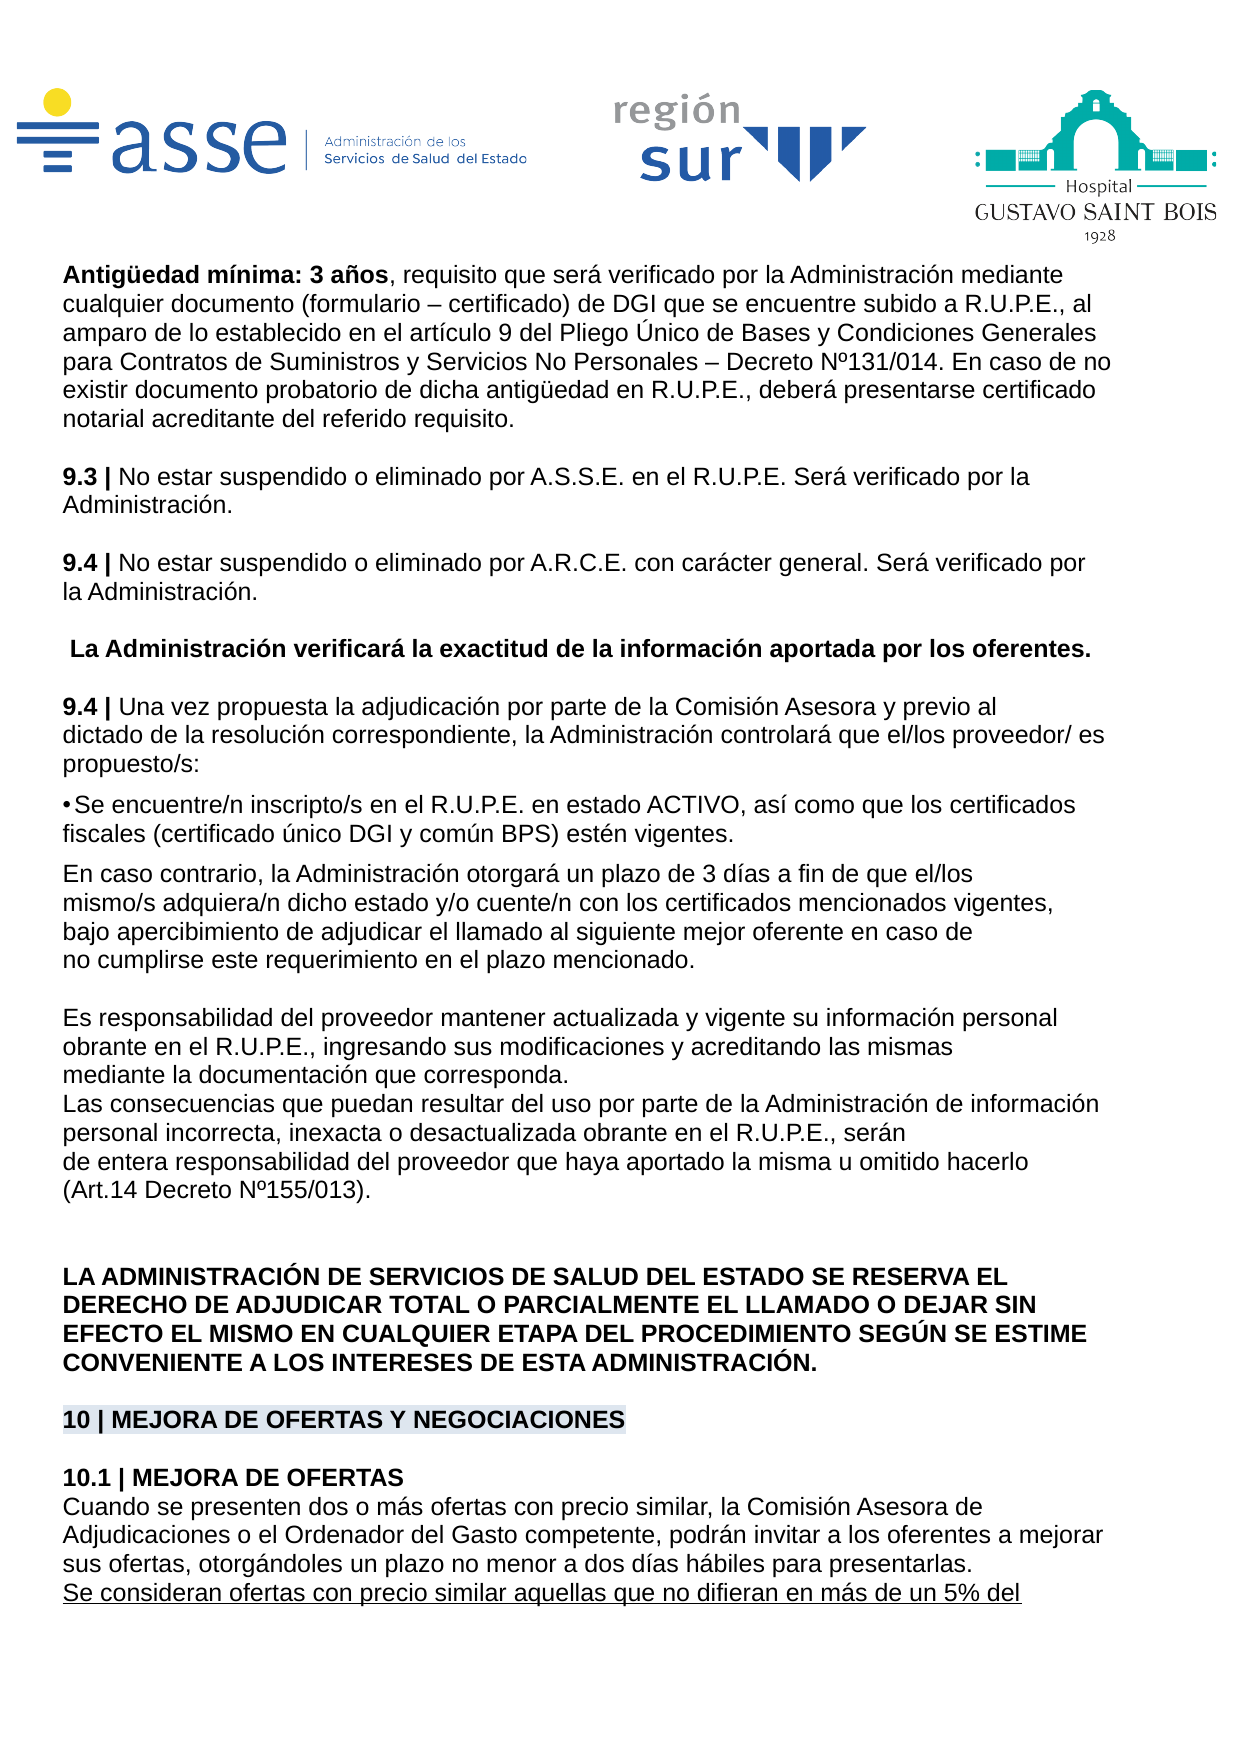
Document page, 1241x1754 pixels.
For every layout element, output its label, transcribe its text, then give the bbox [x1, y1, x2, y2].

text Se consideran ofertas con precio similar aquellas que no difieran en más de un 5% del [62, 1578, 1123, 1607]
text 9.3 | No estar suspendido o eliminado por A.S.S.E. en el R.U.P.E. Será verificado por la Administración. [62, 462, 1123, 519]
text (Art.14 Decreto Nº155/013). [62, 1175, 1123, 1204]
text mismo/s adquiera/n dicho estado y/o cuente/n con los certificados mencionados vigentes, [62, 888, 1123, 917]
text la Administración. [62, 577, 1123, 605]
text La Administración verificará la exactitud de la información aportada por los oferentes. [62, 634, 1123, 663]
text En caso contrario, la Administración otorgará un plazo de 3 días a fin de que el/los [62, 859, 1123, 888]
text 10.1 | MEJORA DE OFERTAS [62, 1463, 1123, 1492]
text no cumplirse este requerimiento en el plazo mencionado. [62, 945, 1123, 974]
text Es responsabilidad del proveedor mantener actualizada y vigente su información personal [62, 1003, 1123, 1032]
text LA ADMINISTRACIÓN DE SERVICIOS DE SALUD DEL ESTADO SE RESERVA EL DERECHO DE ADJUDICAR TOTAL O PARCIALMENTE EL LLAMADO O DEJAR SIN [62, 1262, 1123, 1319]
text dictado de la resolución correspondiente, la Administración controlará que el/los proveedor/ es propuesto/s: [62, 720, 1123, 778]
text Las consecuencias que puedan resultar del uso por parte de la Administración de información personal incorrecta, inexacta o desactualizada obrante en el R.U.P.E., serán [62, 1089, 1123, 1147]
text 9.4 | No estar suspendido o eliminado por A.R.C.E. con carácter general. Será verificado por [62, 548, 1123, 577]
text Antigüedad mínima: 3 años, requisito que será verificado por la Administración mediante cualquier documento (formulario – certificado) de DGI que se encuentre subido a R.U.P.E., al amparo de lo establecido en el artículo 9 del Pliego Único de Bases y Condiciones Generales para Contratos de Suministros y Servicios No Personales – Decreto Nº131/014. En caso de no existir documento probatorio de dicha antigüedad en R.U.P.E., deberá presentarse certificado notarial acreditante del referido requisito. [62, 260, 1123, 433]
picture [614, 92, 867, 182]
picture [975, 90, 1217, 244]
list Se encuentre/n inscripto/s en el R.U.P.E. en estado ACTIVO, así como que los certificados fiscales (certificado único DGI y común BPS) estén vigentes. [62, 790, 1123, 847]
text de entera responsabilidad del proveedor que haya aportado la misma u omitido hacerlo [62, 1147, 1123, 1175]
text bajo apercibimiento de adjudicar el llamado al siguiente mejor oferente en caso de [62, 917, 1123, 945]
text EFECTO EL MISMO EN CUALQUIER ETAPA DEL PROCEDIMIENTO SEGÚN SE ESTIME CONVENIENTE A LOS INTERESES DE ESTA ADMINISTRACIÓN. [62, 1319, 1123, 1377]
text 10 | MEJORA DE OFERTAS Y NEGOCIACIONES [62, 1405, 1123, 1434]
picture [16, 88, 527, 174]
text 9.4 | Una vez propuesta la adjudicación por parte de la Comisión Asesora y previo al [62, 692, 1123, 720]
text Cuando se presenten dos o más ofertas con precio similar, la Comisión Asesora de Adjudicaciones o el Ordenador del Gasto competente, podrán invitar a los oferentes a mejorar sus ofertas, otorgándoles un plazo no menor a dos días hábiles para presentarlas. [62, 1492, 1123, 1578]
text obrante en el R.U.P.E., ingresando sus modificaciones y acreditando las mismas [62, 1032, 1123, 1060]
text mediante la documentación que corresponda. [62, 1060, 1123, 1089]
